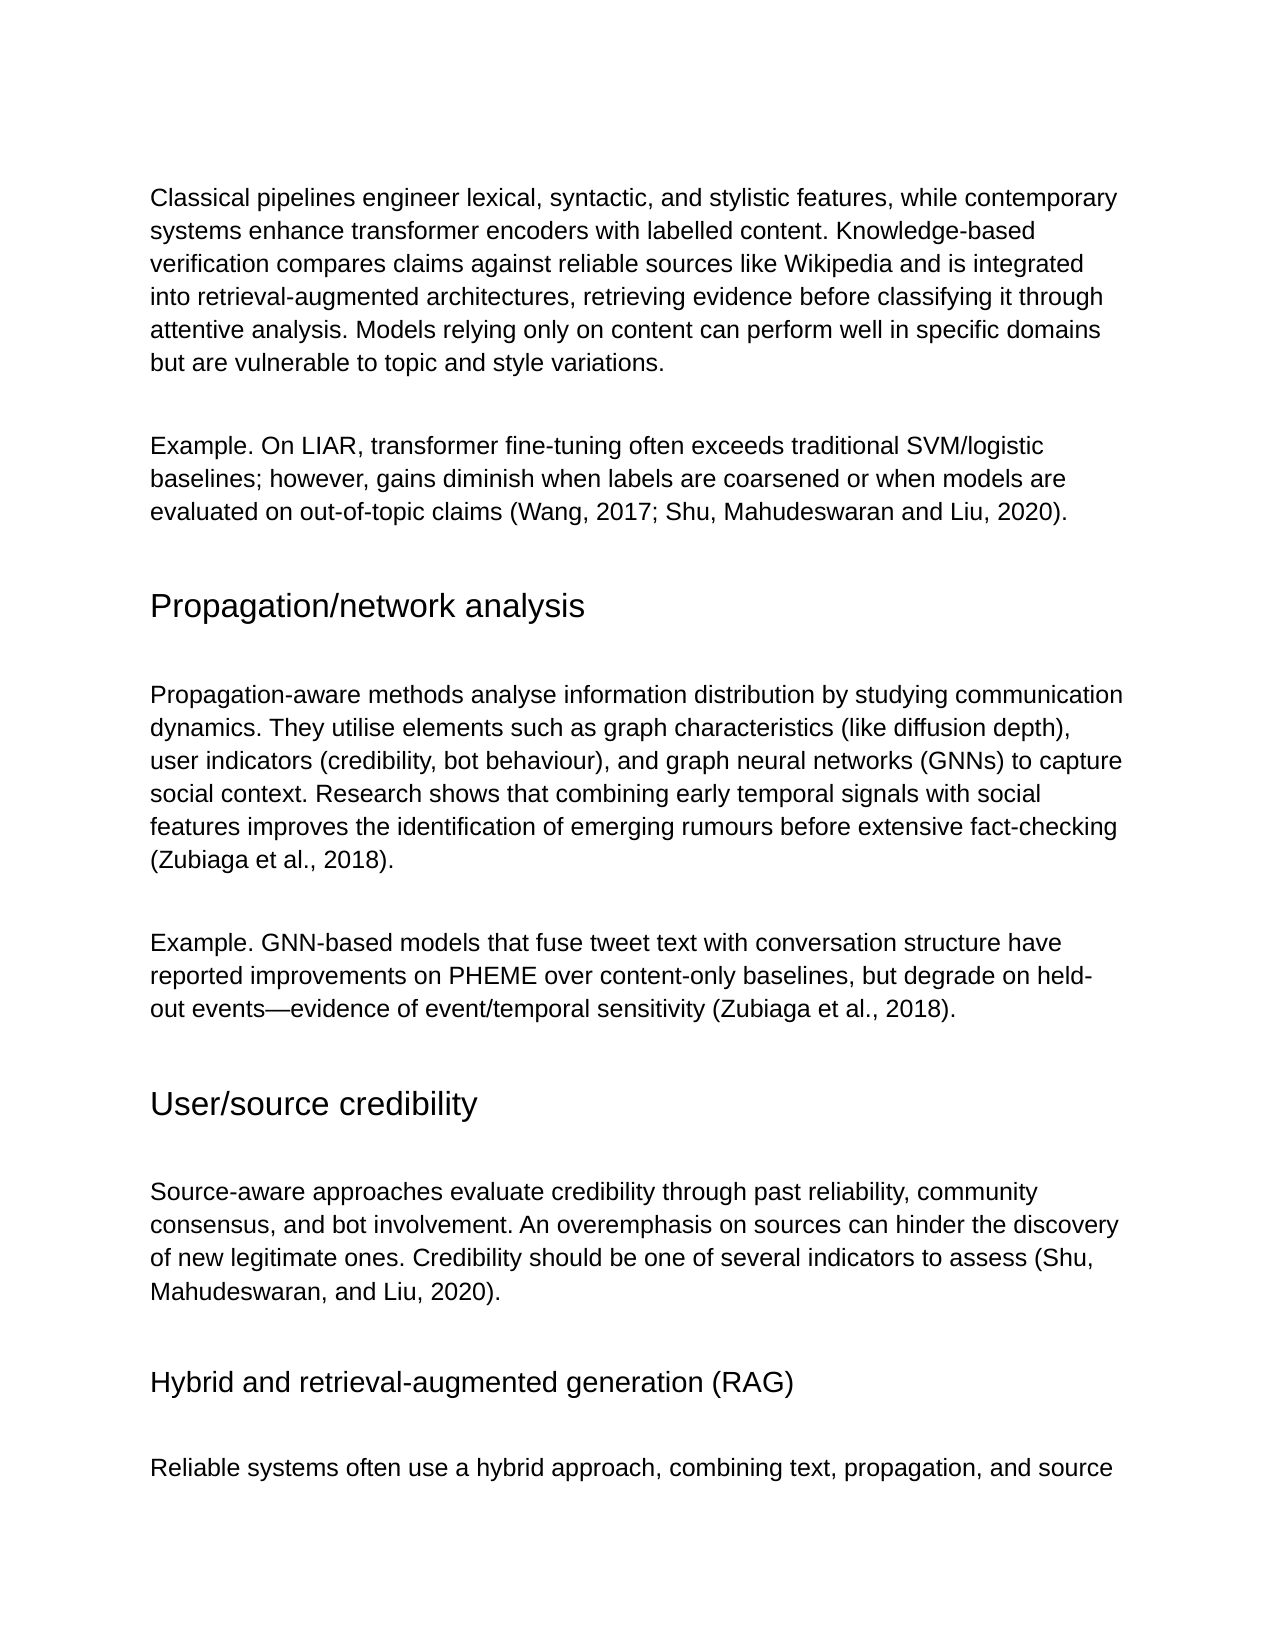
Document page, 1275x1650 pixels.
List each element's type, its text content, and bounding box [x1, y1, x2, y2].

text Classical pipelines engineer lexical, syntactic, and stylistic features, while contemporary systems enhance transformer encoders with labelled content. Knowledge-based verification compares claims against reliable sources like Wikipedia and is integrated into retrieval-augmented architectures, retrieving evidence before classifying it through attentive analysis. Models relying only on content can perform well in specific domains but are vulnerable to topic and style variations. [150, 150, 1125, 377]
text Example. GNN-based models that fuse tweet text with conversation structure have reported improvements on PHEME over content-only baselines, but degrade on held-out events—evidence of event/temporal sensitivity (Zubiaga et al., 2018). [150, 895, 1125, 1023]
text Hybrid and retrieval-augmented generation (RAG) [150, 1326, 1125, 1399]
text Propagation/network analysis [150, 547, 1125, 625]
text Example. On LIAR, transformer fine-tuning often exceeds traditional SVM/logistic baselines; however, gains diminish when labels are coarsened or when models are evaluated on out-of-topic claims (Wang, 2017; Shu, Mahudeswaran and Liu, 2020). [150, 398, 1125, 526]
text Source-aware approaches evaluate credibility through past reliability, community consensus, and bot involvement. An overemphasis on sources can hinder the discovery of new legitimate ones. Credibility should be one of several indicators to assess (Shu, Mahudeswaran, and Liu, 2020). [150, 1144, 1125, 1305]
text Reliable systems often use a hybrid approach, combining text, propagation, and source [150, 1420, 1125, 1482]
text Propagation-aware methods analyse information distribution by studying communication dynamics. They utilise elements such as graph characteristics (like diffusion depth), user indicators (credibility, bot behaviour), and graph neural networks (GNNs) to capture social context. Research shows that combining early temporal signals with social features improves the identification of emerging rumours before extensive fact-checking (Zubiaga et al., 2018). [150, 647, 1125, 874]
text User/source credibility [150, 1044, 1125, 1122]
